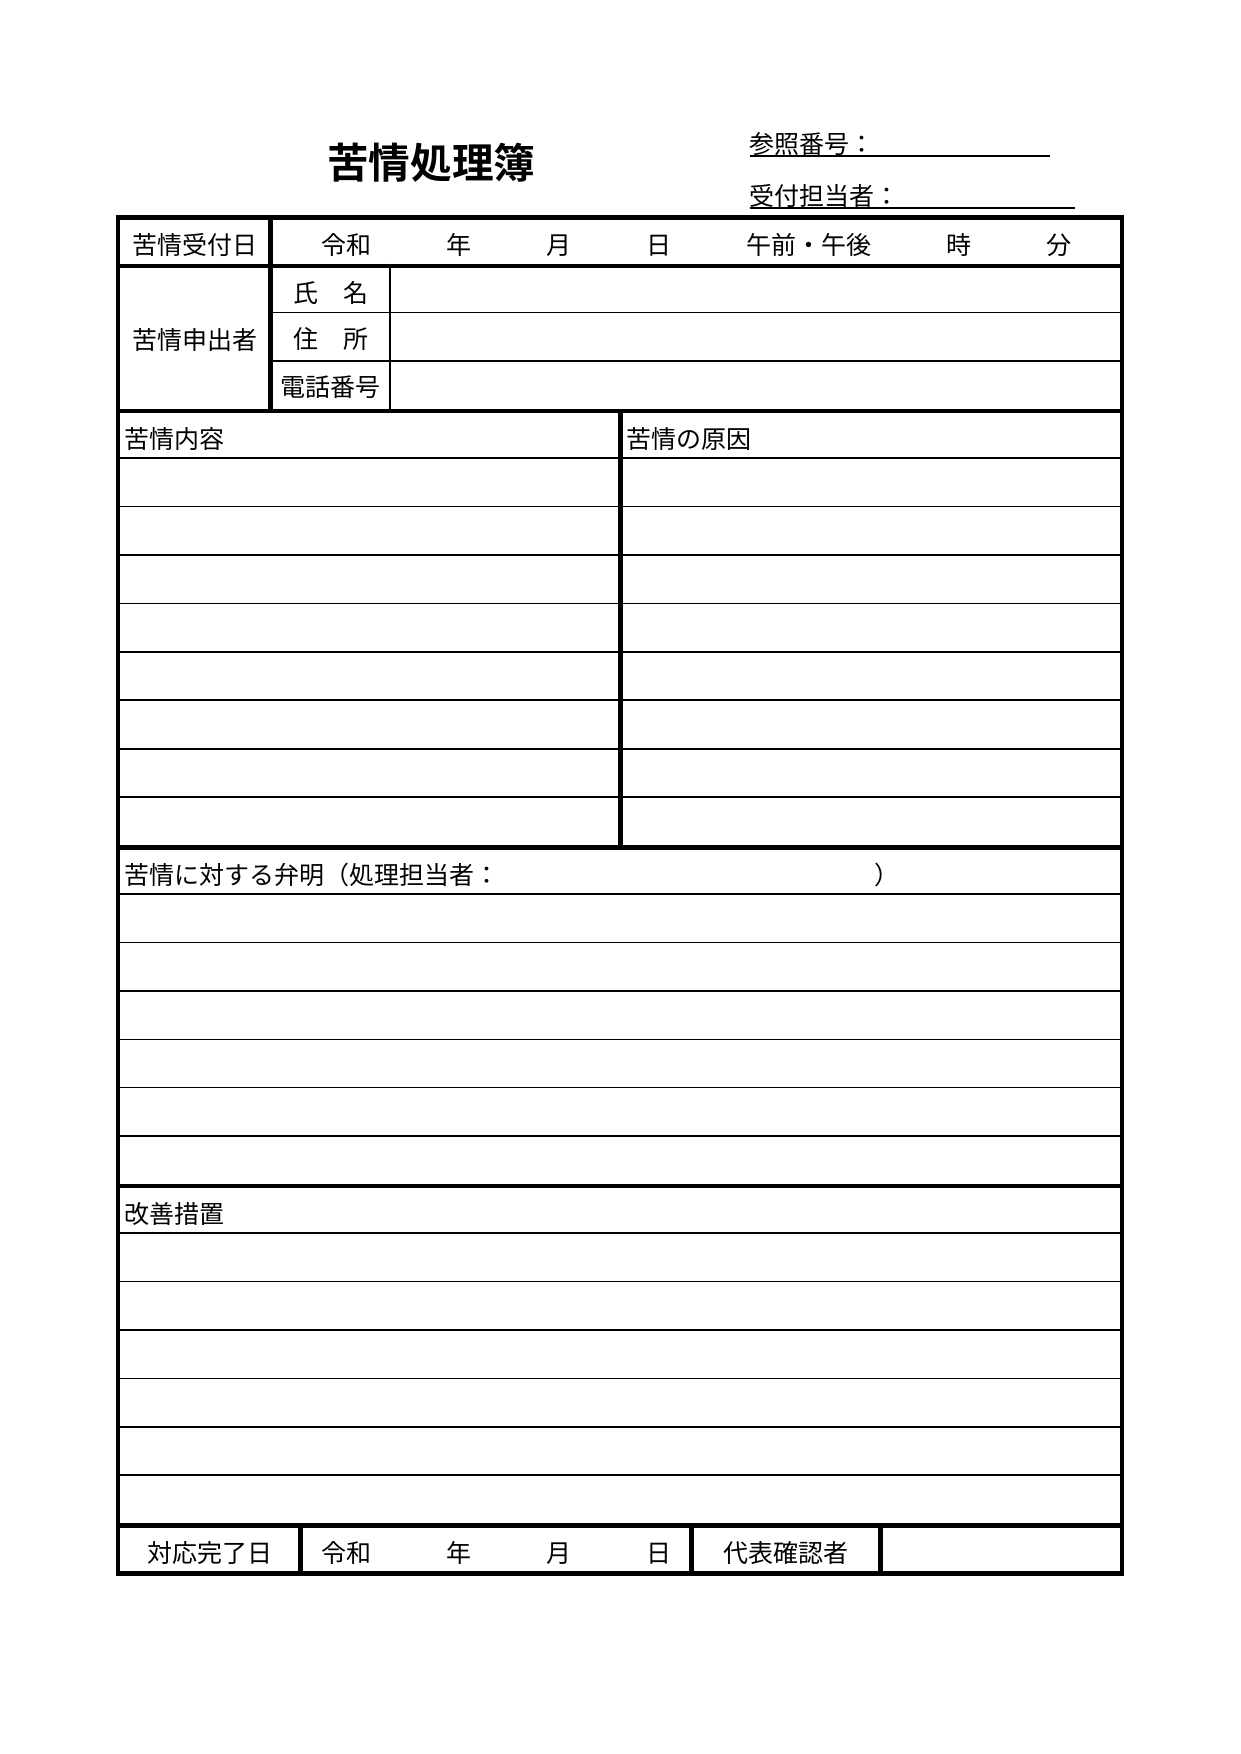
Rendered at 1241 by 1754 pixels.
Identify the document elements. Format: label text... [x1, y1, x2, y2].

table_cell [120, 798, 618, 845]
table_cell [120, 1137, 1120, 1184]
table_cell 苦情の原因 [623, 413, 1120, 457]
table_cell 令和 年 月 日 [303, 1528, 689, 1571]
table_cell 氏 名 [273, 268, 389, 312]
table_cell 苦情に対する弁明（処理担当者： ） [120, 850, 1120, 893]
table_cell [120, 507, 618, 554]
table_cell 住 所 [273, 313, 389, 360]
table_cell [120, 1088, 1120, 1135]
table_cell [120, 1428, 1120, 1474]
table_cell 改善措置 [120, 1188, 1120, 1232]
table_cell [120, 604, 618, 651]
table_cell [120, 1040, 1120, 1087]
table_cell 対応完了日 [120, 1528, 298, 1571]
table_cell 電話番号 [273, 362, 389, 409]
table_cell [120, 895, 1120, 942]
table_cell [120, 750, 618, 796]
table_cell [391, 313, 1120, 360]
table_cell 令和 年 月 日 午前・午後 時 分 [273, 220, 1120, 263]
table_cell [623, 507, 1120, 554]
table_cell [120, 1476, 1120, 1523]
table_cell [623, 653, 1120, 699]
table_cell [623, 556, 1120, 602]
table_cell [623, 701, 1120, 748]
table_header 参照番号： [744, 118, 1122, 167]
table_header 苦情処理簿 [118, 118, 744, 215]
table_cell 代表確認者 [694, 1528, 878, 1571]
table_cell [120, 701, 618, 748]
table_cell [120, 992, 1120, 1038]
table_cell [391, 268, 1120, 312]
table_cell [120, 1331, 1120, 1377]
table_cell [623, 604, 1120, 651]
table_cell [120, 1379, 1120, 1426]
table_cell [883, 1528, 1120, 1571]
table_cell 受付担当者： [744, 167, 1122, 215]
table_cell 苦情内容 [120, 413, 618, 457]
table_cell [623, 459, 1120, 506]
table_cell [623, 750, 1120, 796]
table_cell [120, 459, 618, 506]
table_cell [120, 556, 618, 602]
table_cell [391, 362, 1120, 409]
table_cell 苦情申出者 [120, 268, 268, 409]
table_cell 苦情受付日 [120, 220, 268, 263]
table_cell [120, 1282, 1120, 1329]
table_cell [120, 1234, 1120, 1281]
table_cell [623, 798, 1120, 845]
table_cell [120, 653, 618, 699]
table_cell [120, 943, 1120, 990]
